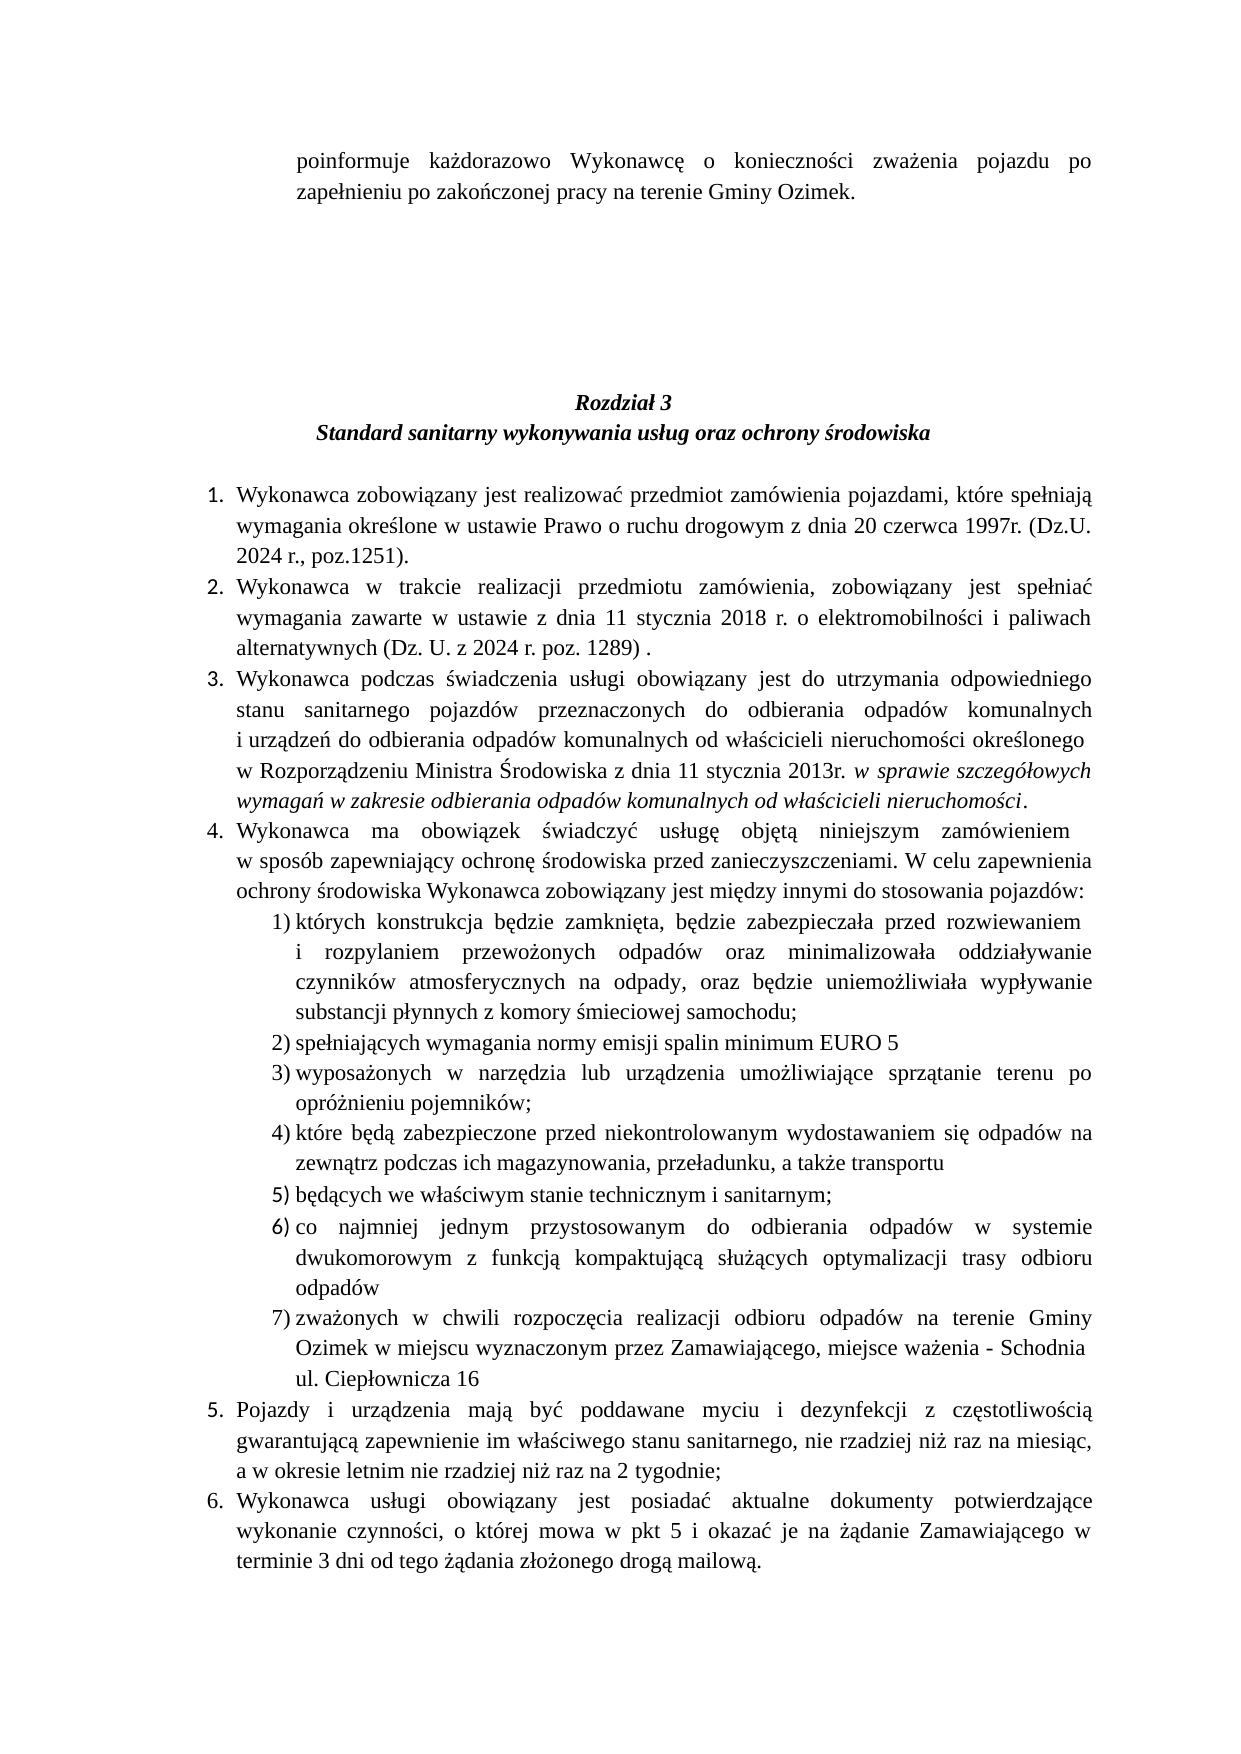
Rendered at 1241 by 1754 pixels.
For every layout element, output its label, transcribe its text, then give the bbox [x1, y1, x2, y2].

text Standard sanitarny wykonywania usług oraz ochrony środowiska [156, 419, 1093, 446]
list wyposażonych w narzędzia lub urządzenia umożliwiające sprzątanie terenu po opróżnieniu pojemników; [271, 1059, 1093, 1115]
list których konstrukcja będzie zamknięta, będzie zabezpieczała przed rozwiewaniem i rozpylaniem przewożonych odpadów oraz minimalizowała oddziaływanie czynników atmosferycznych na odpady, oraz będzie uniemożliwiała wypływanie substancji płynnych z komory śmieciowej samochodu; [271, 908, 1093, 1025]
list Wykonawca w trakcie realizacji przedmiotu zamówienia, zobowiązany jest spełniać wymagania zawarte w ustawie z dnia 11 stycznia 2018 r. o elektromobilności i paliwach alternatywnych (Dz. U. z 2024 r. poz. 1289) . [207, 572, 1093, 661]
list poinformuje każdorazowo Wykonawcę o konieczności zważenia pojazdu po zapełnieniu po zakończonej pracy na terenie Gminy Ozimek. [259, 148, 1093, 204]
list które będą zabezpieczone przed niekontrolowanym wydostawaniem się odpadów na zewnątrz podczas ich magazynowania, przeładunku, a także transportu [271, 1119, 1093, 1176]
list zważonych w chwili rozpoczęcia realizacji odbioru odpadów na terenie Gminy Ozimek w miejscu wyznaczonym przez Zamawiającego, miejsce ważenia - Schodnia ul. Ciepłownicza 16 [271, 1304, 1093, 1391]
list Wykonawca usługi obowiązany jest posiadać aktualne dokumenty potwierdzające wykonanie czynności, o której mowa w pkt 5 i okazać je na żądanie Zamawiającego w terminie 3 dni od tego żądania złożonego drogą mailową. [207, 1487, 1093, 1574]
list będących we właściwym stanie technicznym i sanitarnym; [271, 1180, 1093, 1208]
text Rozdział 3 [156, 389, 1093, 416]
list co najmniej jednym przystosowanym do odbierania odpadów w systemie dwukomorowym z funkcją kompaktującą służących optymalizacji trasy odbioru odpadów [271, 1212, 1093, 1300]
list Wykonawca ma obowiązek świadczyć usługę objętą niniejszym zamówieniem w sposób zapewniający ochronę środowiska przed zanieczyszczeniami. W celu zapewnienia ochrony środowiska Wykonawca zobowiązany jest między innymi do stosowania pojazdów: [207, 817, 1093, 904]
list Pojazdy i urządzenia mają być poddawane myciu i dezynfekcji z częstotliwością gwarantującą zapewnienie im właściwego stanu sanitarnego, nie rzadziej niż raz na miesiąc, a w okresie letnim nie rzadziej niż raz na 2 tygodnie; [207, 1395, 1093, 1483]
list spełniających wymagania normy emisji spalin minimum EURO 5 [271, 1029, 1093, 1055]
list Wykonawca zobowiązany jest realizować przedmiot zamówienia pojazdami, które spełniają wymagania określone w ustawie Prawo o ruchu drogowym z dnia 20 czerwca 1997r. (Dz.U. 2024 r., poz.1251). [207, 480, 1093, 568]
list Wykonawca podczas świadczenia usługi obowiązany jest do utrzymania odpowiedniego stanu sanitarnego pojazdów przeznaczonych do odbierania odpadów komunalnych i urządzeń do odbierania odpadów komunalnych od właścicieli nieruchomości określonego w Rozporządzeniu Ministra Środowiska z dnia 11 stycznia 2013r. w sprawie szczegółowych wymagań w zakresie odbierania odpadów komunalnych od właścicieli nieruchomości. [207, 664, 1093, 813]
